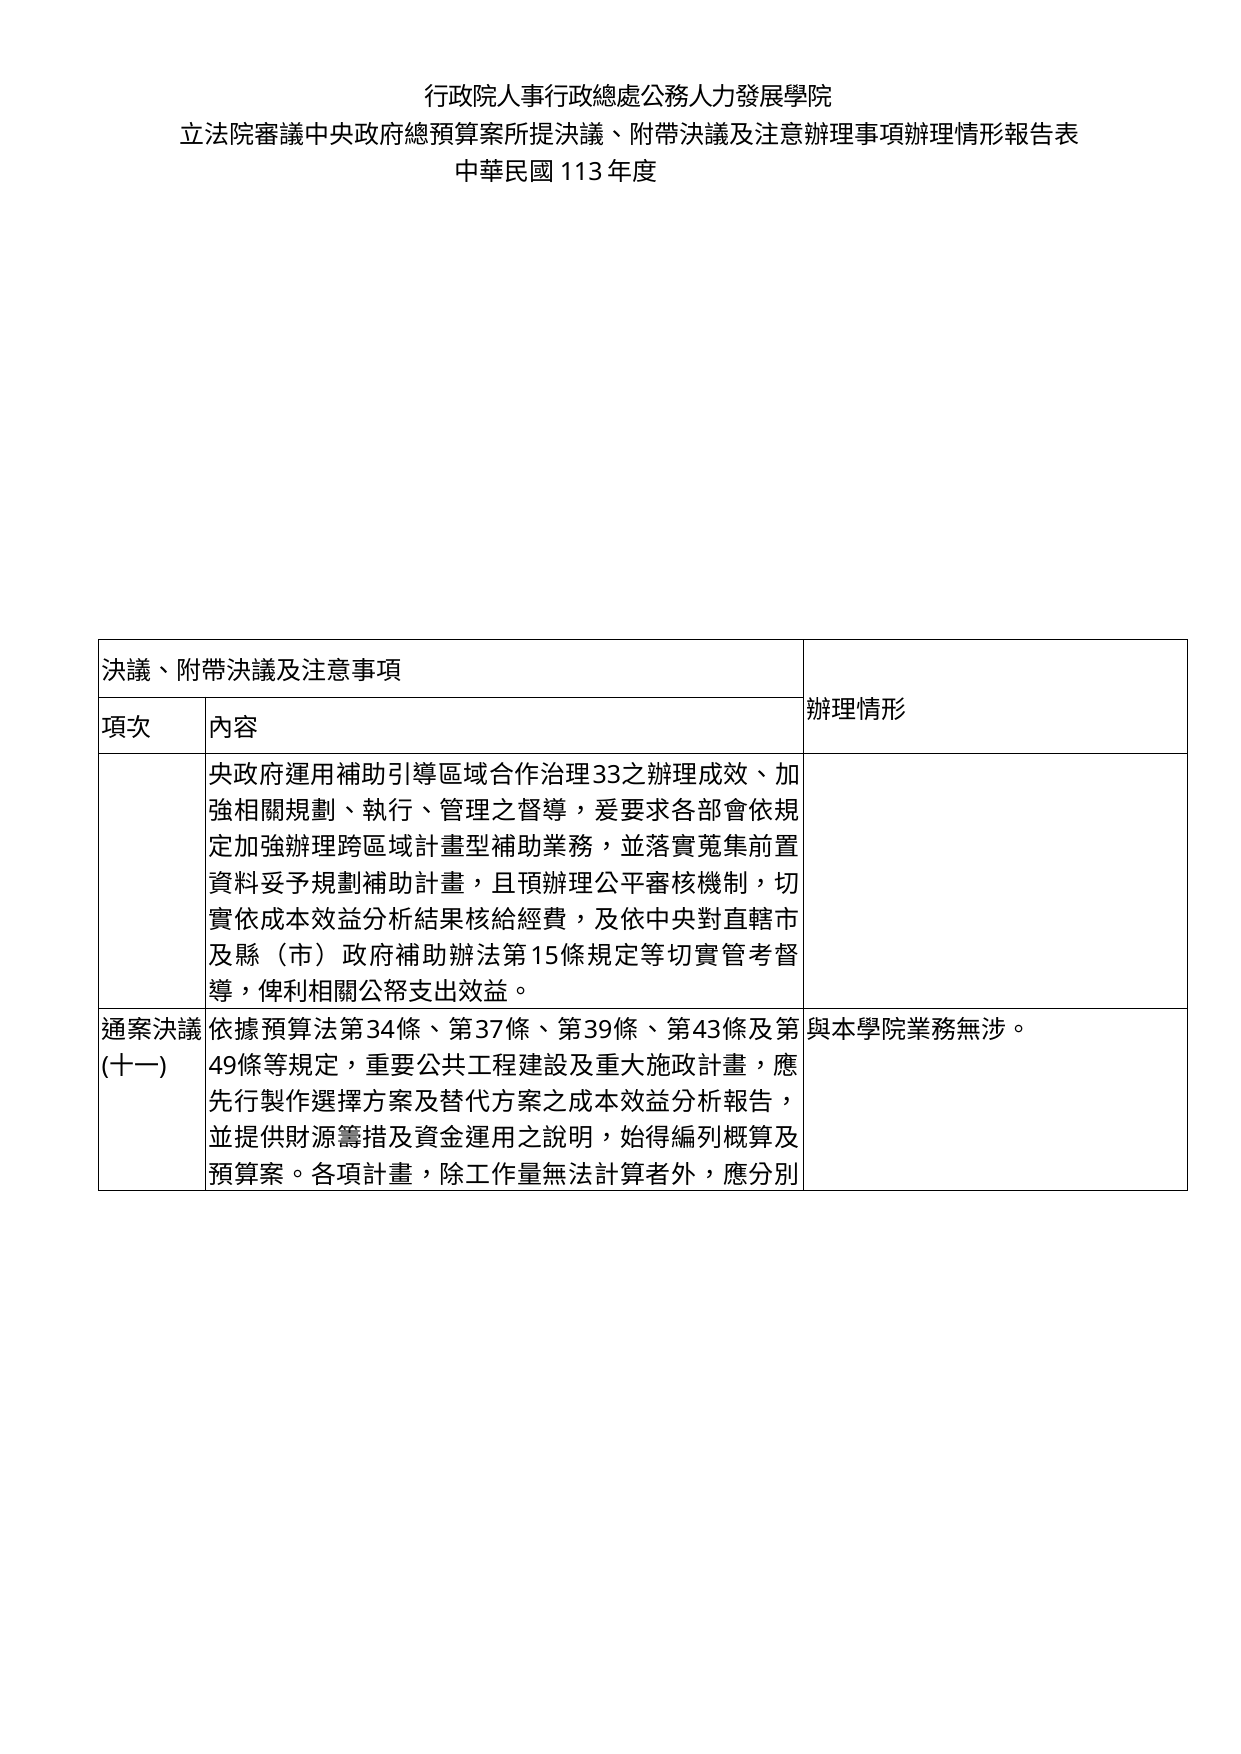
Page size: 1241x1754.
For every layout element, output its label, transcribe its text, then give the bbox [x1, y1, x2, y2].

table_cell 通案決議(十一) [99, 1009, 205, 1190]
table_header 辦理情形 [804, 640, 1187, 753]
table_cell [99, 754, 205, 1008]
table_cell [804, 754, 1187, 1008]
table_cell 央政府運用補助引導區域合作治理33之辦理成效、加強相關規劃、執行、管理之督導，爰要求各部會依規定加強辦理跨區域計畫型補助業務，並落實蒐集前置資料妥予規劃補助計畫，且頇辦理公平審核機制，切實依成本效益分析結果核給經費，及依中央對直轄市及縣（市）政府補助辦法第15條規定等切實管考督導，俾利相關公帑支出效益。 [206, 754, 803, 1008]
table_cell 與本學院業務無涉。 [804, 1009, 1187, 1190]
table_cell 依據預算法第34條、第37條、第39條、第43條及第49條等規定，重要公共工程建設及重大施政計畫，應先行製作選擇方案及替代方案之成本效益分析報告，並提供財源籌措及資金運用之說明，始得編列概算及預算案。各項計畫，除工作量無法計算者外，應分別 [206, 1009, 803, 1190]
table_header 決議、附帶決議及注意事項 [99, 640, 803, 697]
table_cell 內容 [206, 698, 803, 753]
table_cell 項次 [99, 698, 205, 753]
